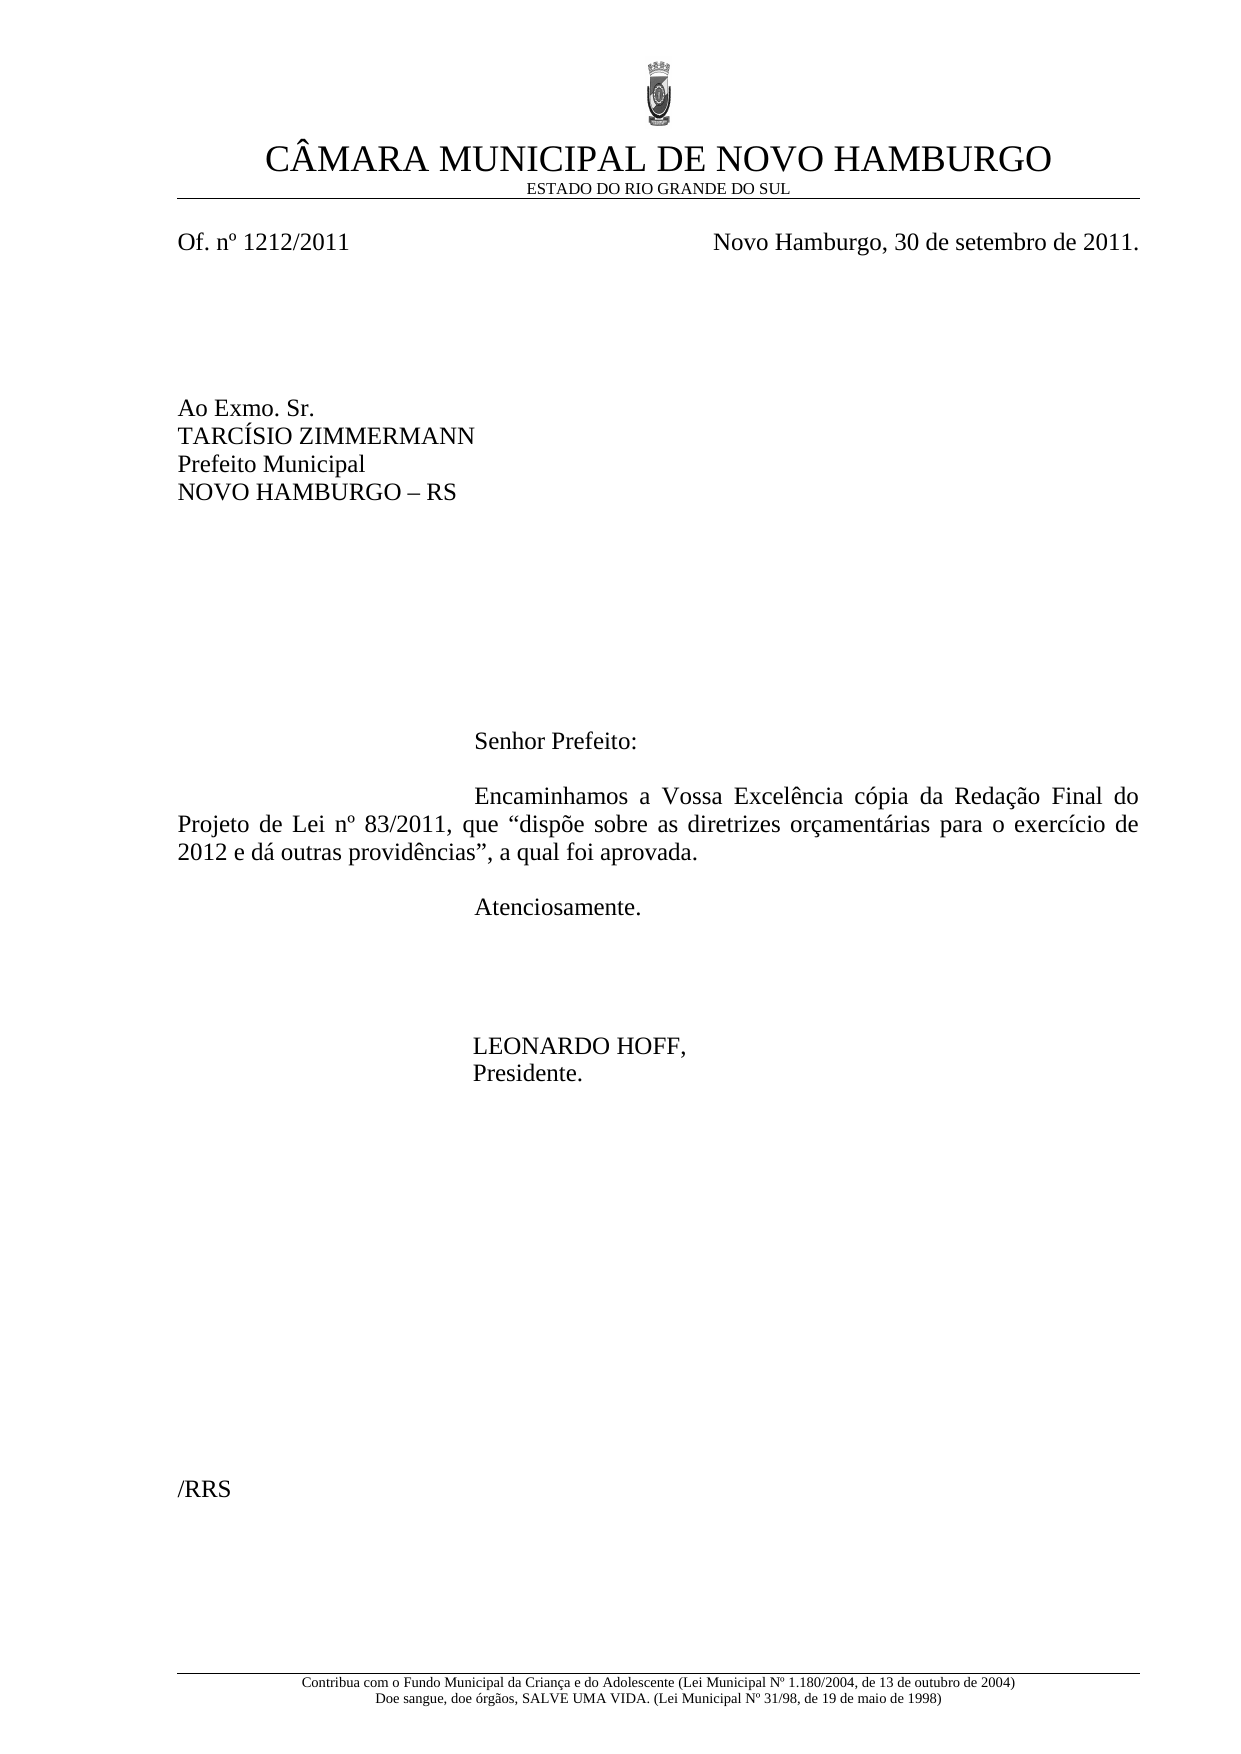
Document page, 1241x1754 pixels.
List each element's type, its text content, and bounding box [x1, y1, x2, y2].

text /RRS [177, 1475, 1140, 1503]
text Atenciosamente. [177, 893, 1140, 921]
text NOVO HAMBURGO – RS [177, 478, 1140, 505]
text Of. nº 1212/2011 Novo Hamburgo, 30 de setembro de 2011. [177, 228, 1140, 284]
text TARCÍSIO ZIMMERMANN [177, 422, 1140, 450]
text Encaminhamos a Vossa Excelência cópia da Redação Final do Projeto de Lei nº 83/2011, que “dispõe sobre as diretrizes orçamentárias para o exercício de 2012 e dá outras providências”, a qual foi aprovada. [177, 782, 1140, 866]
text LEONARDO HOFF, [177, 1032, 1140, 1059]
text Senhor Prefeito: [177, 727, 1140, 755]
text Ao Exmo. Sr. [177, 394, 1140, 422]
text Presidente. [177, 1059, 1140, 1087]
text Prefeito Municipal [177, 450, 1140, 478]
